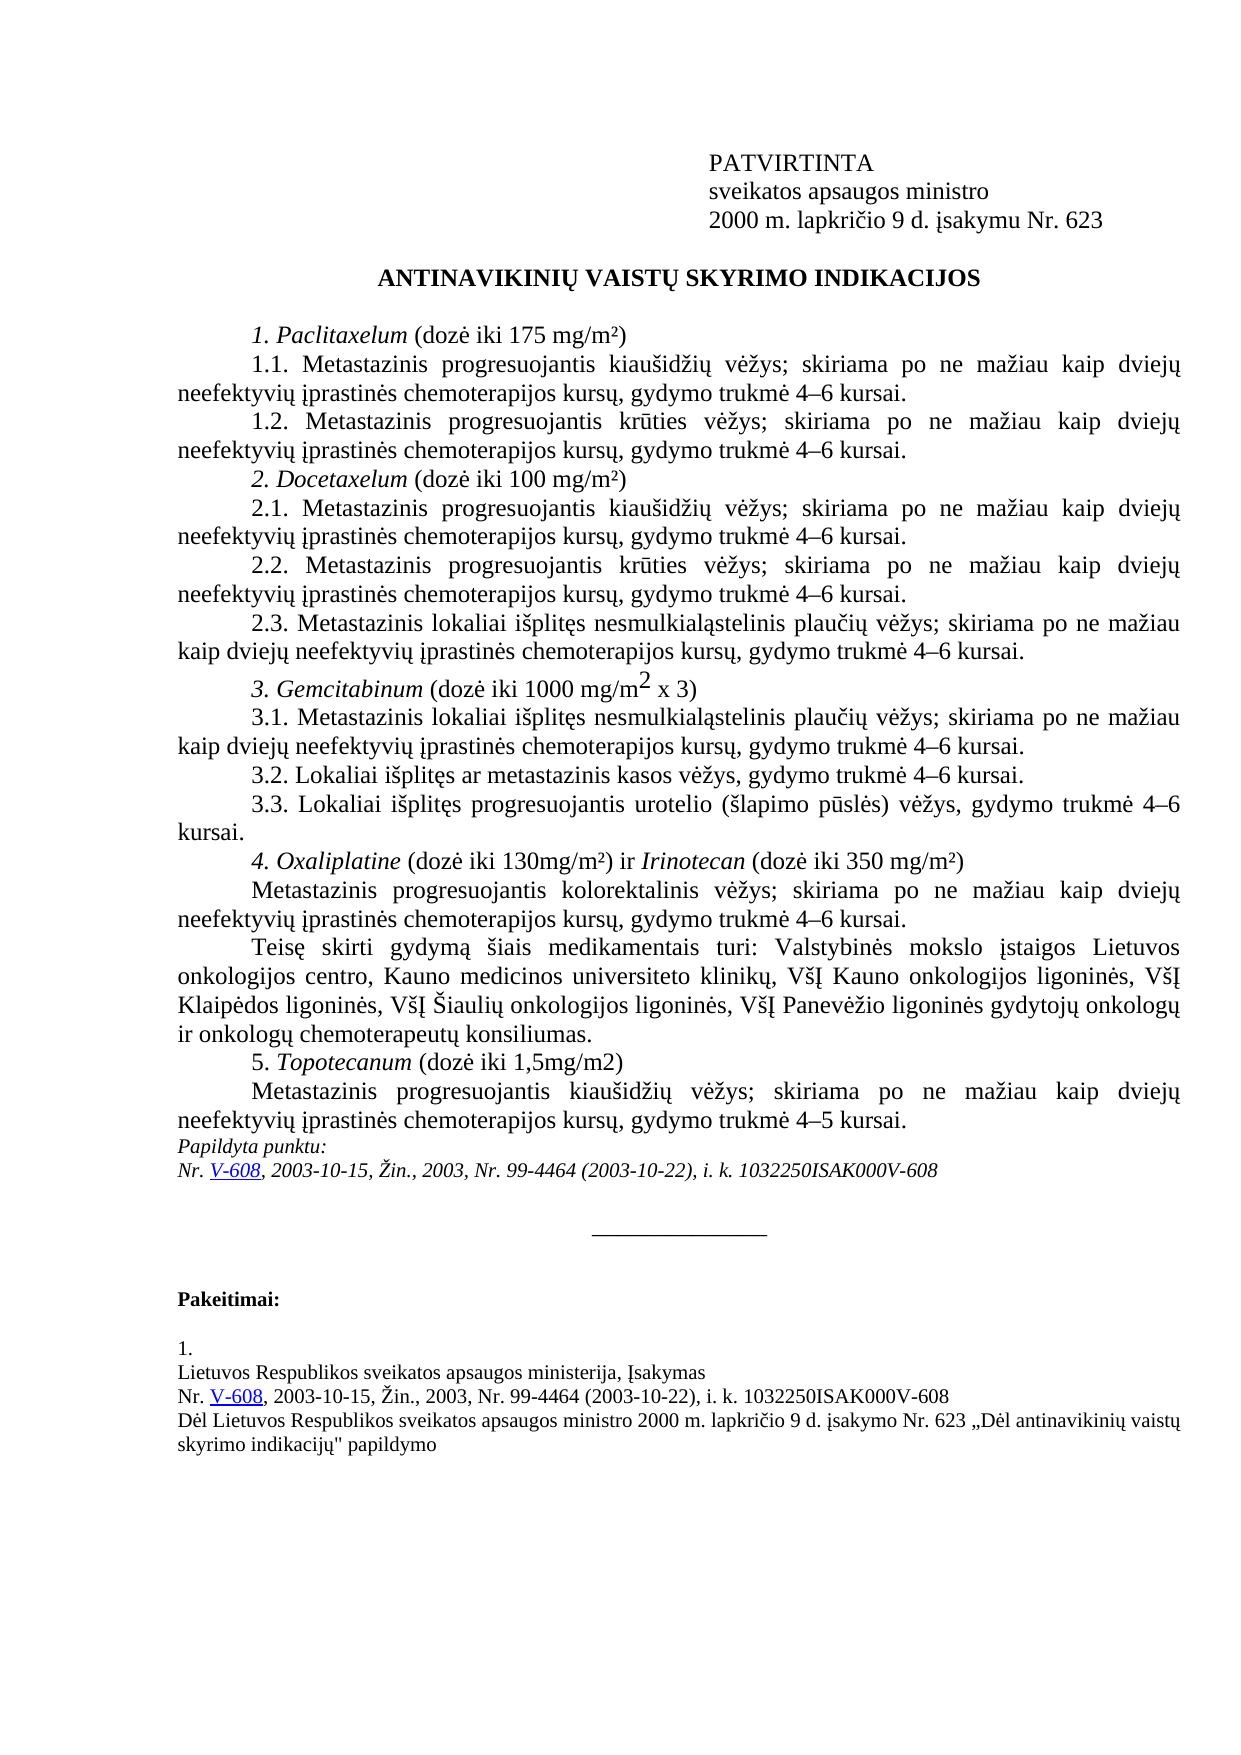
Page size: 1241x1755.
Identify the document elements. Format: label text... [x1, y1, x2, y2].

text 4. Oxaliplatine (dozė iki 130mg/m²) ir Irinotecan (dozė iki 350 mg/m²) [177, 846, 1181, 875]
text PATVIRTINTA [177, 148, 1181, 176]
text 2.3. Metastazinis lokaliai išplitęs nesmulkialąstelinis plaučių vėžys; skiriama po ne mažiau kaip dviejų neefektyvių įprastinės chemoterapijos kursų, gydymo trukmė 4–6 kursai. [177, 608, 1181, 665]
text sveikatos apsaugos ministro [177, 176, 1181, 205]
text Metastazinis progresuojantis kiaušidžių vėžys; skiriama po ne mažiau kaip dviejų neefektyvių įprastinės chemoterapijos kursų, gydymo trukmė 4–5 kursai. [177, 1076, 1181, 1134]
text Nr. V-608, 2003-10-15, Žin., 2003, Nr. 99-4464 (2003-10-22), i. k. 1032250ISAK000V-608 [177, 1384, 1181, 1408]
text Nr. V-608, 2003-10-15, Žin., 2003, Nr. 99-4464 (2003-10-22), i. k. 1032250ISAK000V-608 [177, 1158, 1181, 1182]
text 5. Topotecanum (dozė iki 1,5mg/m2) [177, 1047, 1181, 1076]
text 1.1. Metastazinis progresuojantis kiaušidžių vėžys; skiriama po ne mažiau kaip dviejų neefektyvių įprastinės chemoterapijos kursų, gydymo trukmė 4–6 kursai. [177, 349, 1181, 406]
text 2000 m. lapkričio 9 d. įsakymu Nr. 623 [177, 205, 1181, 234]
text 2. Docetaxelum (dozė iki 100 mg/m²) [177, 464, 1181, 493]
text ______________ [177, 1211, 1181, 1239]
text Teisę skirti gydymą šiais medikamentais turi: Valstybinės mokslo įstaigos Lietuvos onkologijos centro, Kauno medicinos universiteto klinikų, VšĮ Kauno onkologijos ligoninės, VšĮ Klaipėdos ligoninės, VšĮ Šiaulių onkologijos ligoninės, VšĮ Panevėžio ligoninės gydytojų onkologų ir onkologų chemoterapeutų konsiliumas. [177, 932, 1181, 1047]
text Metastazinis progresuojantis kolorektalinis vėžys; skiriama po ne mažiau kaip dviejų neefektyvių įprastinės chemoterapijos kursų, gydymo trukmė 4–6 kursai. [177, 875, 1181, 932]
text 1.2. Metastazinis progresuojantis krūties vėžys; skiriama po ne mažiau kaip dviejų neefektyvių įprastinės chemoterapijos kursų, gydymo trukmė 4–6 kursai. [177, 406, 1181, 464]
text 3. Gemcitabinum (dozė iki 1000 mg/m2 x 3) [177, 665, 1181, 702]
text 1. Paclitaxelum (dozė iki 175 mg/m²) [177, 320, 1181, 349]
text 1. [177, 1336, 1181, 1359]
text Dėl Lietuvos Respublikos sveikatos apsaugos ministro 2000 m. lapkričio 9 d. įsakymo Nr. 623 „Dėl antinavikinių vaistų skyrimo indikacijų" papildymo [177, 1408, 1181, 1456]
text Lietuvos Respublikos sveikatos apsaugos ministerija, Įsakymas [177, 1359, 1181, 1384]
text 2.1. Metastazinis progresuojantis kiaušidžių vėžys; skiriama po ne mažiau kaip dviejų neefektyvių įprastinės chemoterapijos kursų, gydymo trukmė 4–6 kursai. [177, 493, 1181, 550]
text 3.1. Metastazinis lokaliai išplitęs nesmulkialąstelinis plaučių vėžys; skiriama po ne mažiau kaip dviejų neefektyvių įprastinės chemoterapijos kursų, gydymo trukmė 4–6 kursai. [177, 702, 1181, 760]
text ANTINAVIKINIŲ VAISTŲ SKYRIMO INDIKACIJOS [177, 263, 1181, 291]
text Pakeitimai: [177, 1287, 1181, 1311]
text Papildyta punktu: [177, 1134, 1181, 1158]
text 3.2. Lokaliai išplitęs ar metastazinis kasos vėžys, gydymo trukmė 4–6 kursai. [177, 760, 1181, 789]
text 3.3. Lokaliai išplitęs progresuojantis urotelio (šlapimo pūslės) vėžys, gydymo trukmė 4–6 kursai. [177, 789, 1181, 846]
text 2.2. Metastazinis progresuojantis krūties vėžys; skiriama po ne mažiau kaip dviejų neefektyvių įprastinės chemoterapijos kursų, gydymo trukmė 4–6 kursai. [177, 550, 1181, 608]
